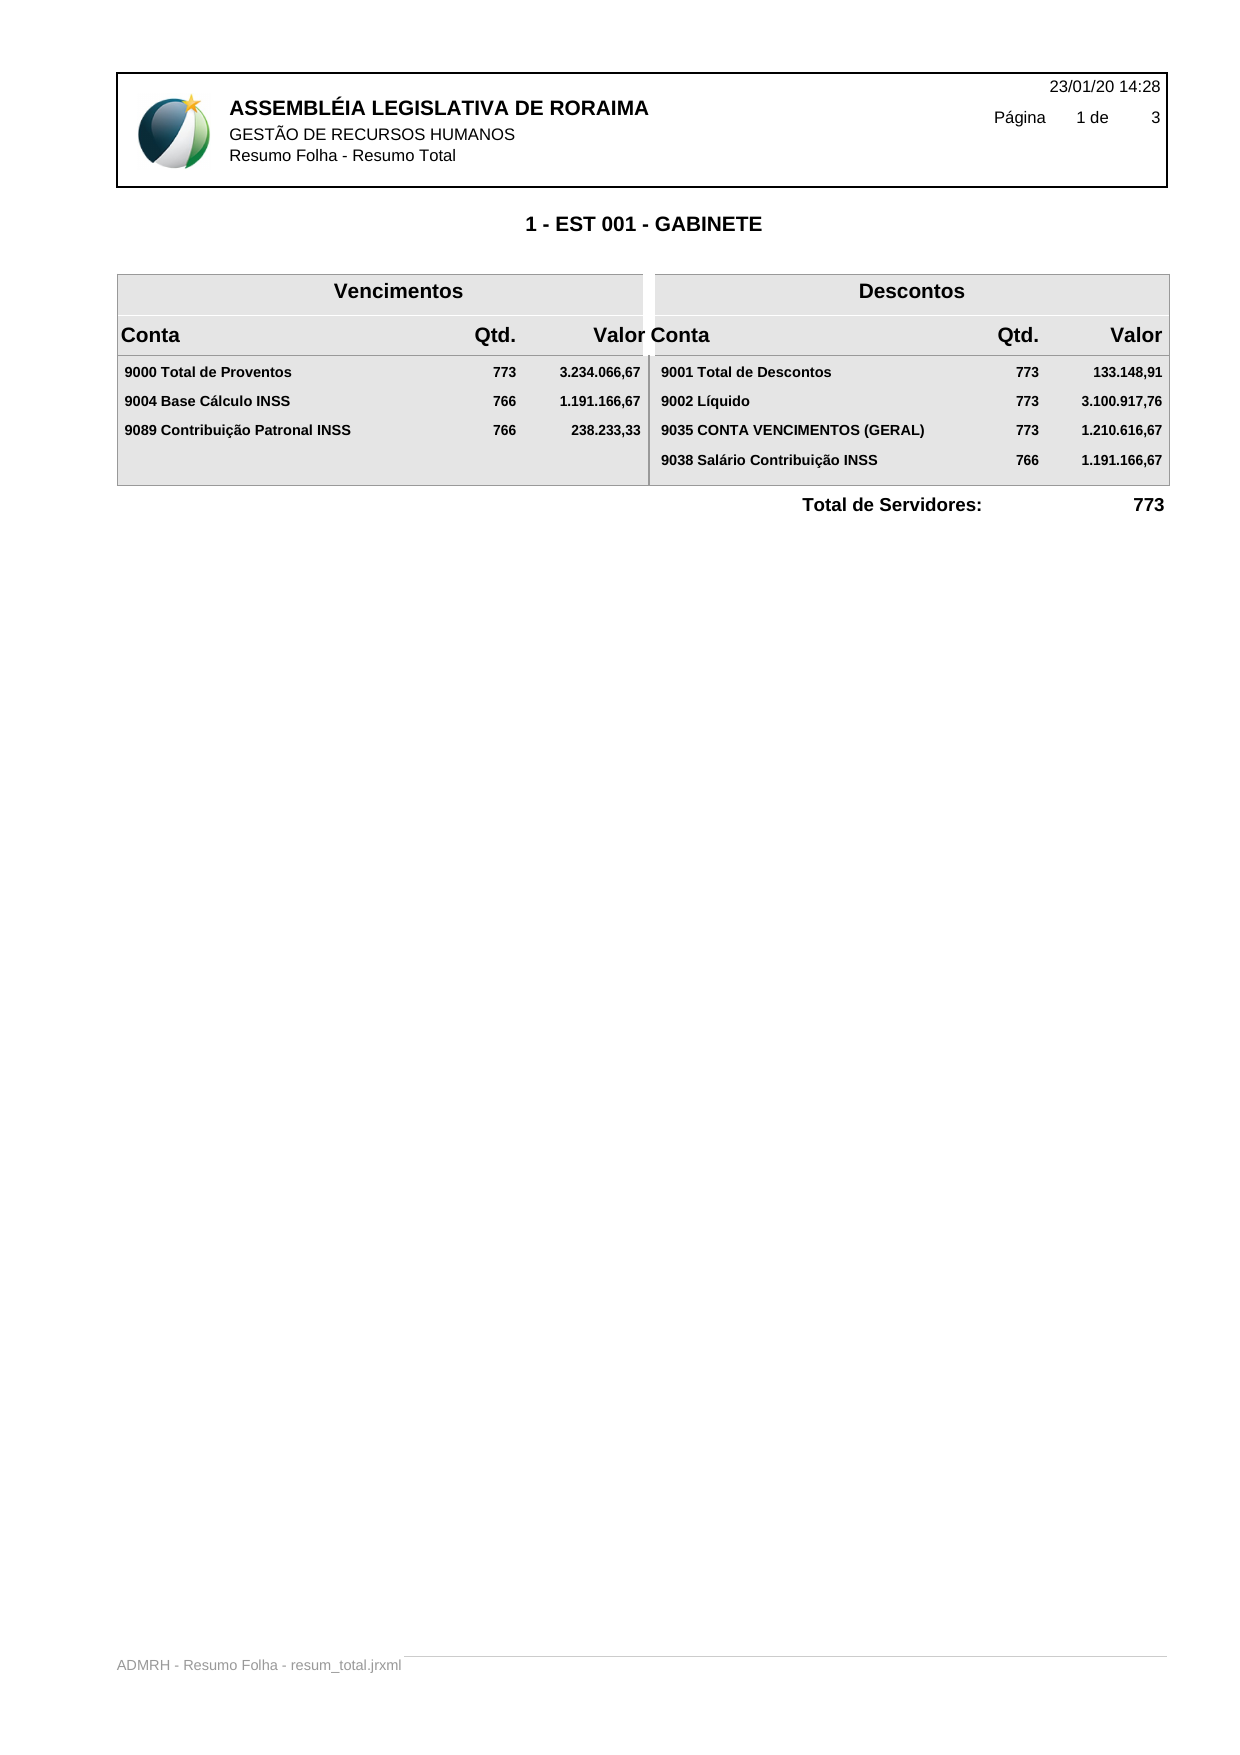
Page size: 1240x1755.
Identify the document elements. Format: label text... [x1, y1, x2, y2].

text Total de Servidores: 773 [802, 494, 1239, 516]
table_cell 9035 CONTA VENCIMENTOS (GERAL) [650, 415, 962, 444]
table_cell 9002 Líquido [650, 386, 962, 415]
table_cell 1.210.616,67 [1057, 415, 1169, 444]
table_cell 133.148,91 [1057, 356, 1169, 386]
table_cell 9001 Total de Descontos [650, 356, 962, 386]
table_cell Valor [534, 316, 643, 355]
table_cell Qtd. [962, 316, 1057, 355]
table_cell 773 [962, 356, 1057, 386]
table_cell 9089 Contribuição Patronal INSS [118, 415, 413, 444]
table_cell 1.191.166,67 [1057, 444, 1169, 485]
table_cell 238.233,33 [534, 415, 648, 444]
table_cell [534, 444, 648, 485]
table_cell 773 [962, 415, 1057, 444]
table_cell 9038 Salário Contribuição INSS [650, 444, 962, 485]
table_cell 3.234.066,67 [534, 356, 648, 386]
table_cell [1170, 316, 1232, 485]
table_cell 773 [962, 386, 1057, 415]
table_cell [118, 444, 413, 485]
table_header [1170, 274, 1232, 315]
table_cell Conta [118, 316, 413, 355]
table_cell Qtd. [413, 316, 534, 355]
table_cell 766 [962, 444, 1057, 485]
table_cell 766 [413, 386, 534, 415]
table_cell 1.191.166,67 [534, 386, 648, 415]
table_cell 9000 Total de Proventos [118, 356, 413, 386]
table_cell 3.100.917,76 [1057, 386, 1169, 415]
table_cell 773 [413, 356, 534, 386]
table_cell [413, 444, 534, 485]
text 1 - EST 001 - GABINETE [523, 212, 764, 236]
table_header Vencimentos [118, 275, 643, 315]
table_header Descontos [655, 275, 1169, 315]
table_cell 9004 Base Cálculo INSS [118, 386, 413, 415]
table_cell 766 [413, 415, 534, 444]
table_cell Conta [655, 316, 962, 355]
table_cell Valor [1057, 316, 1169, 355]
